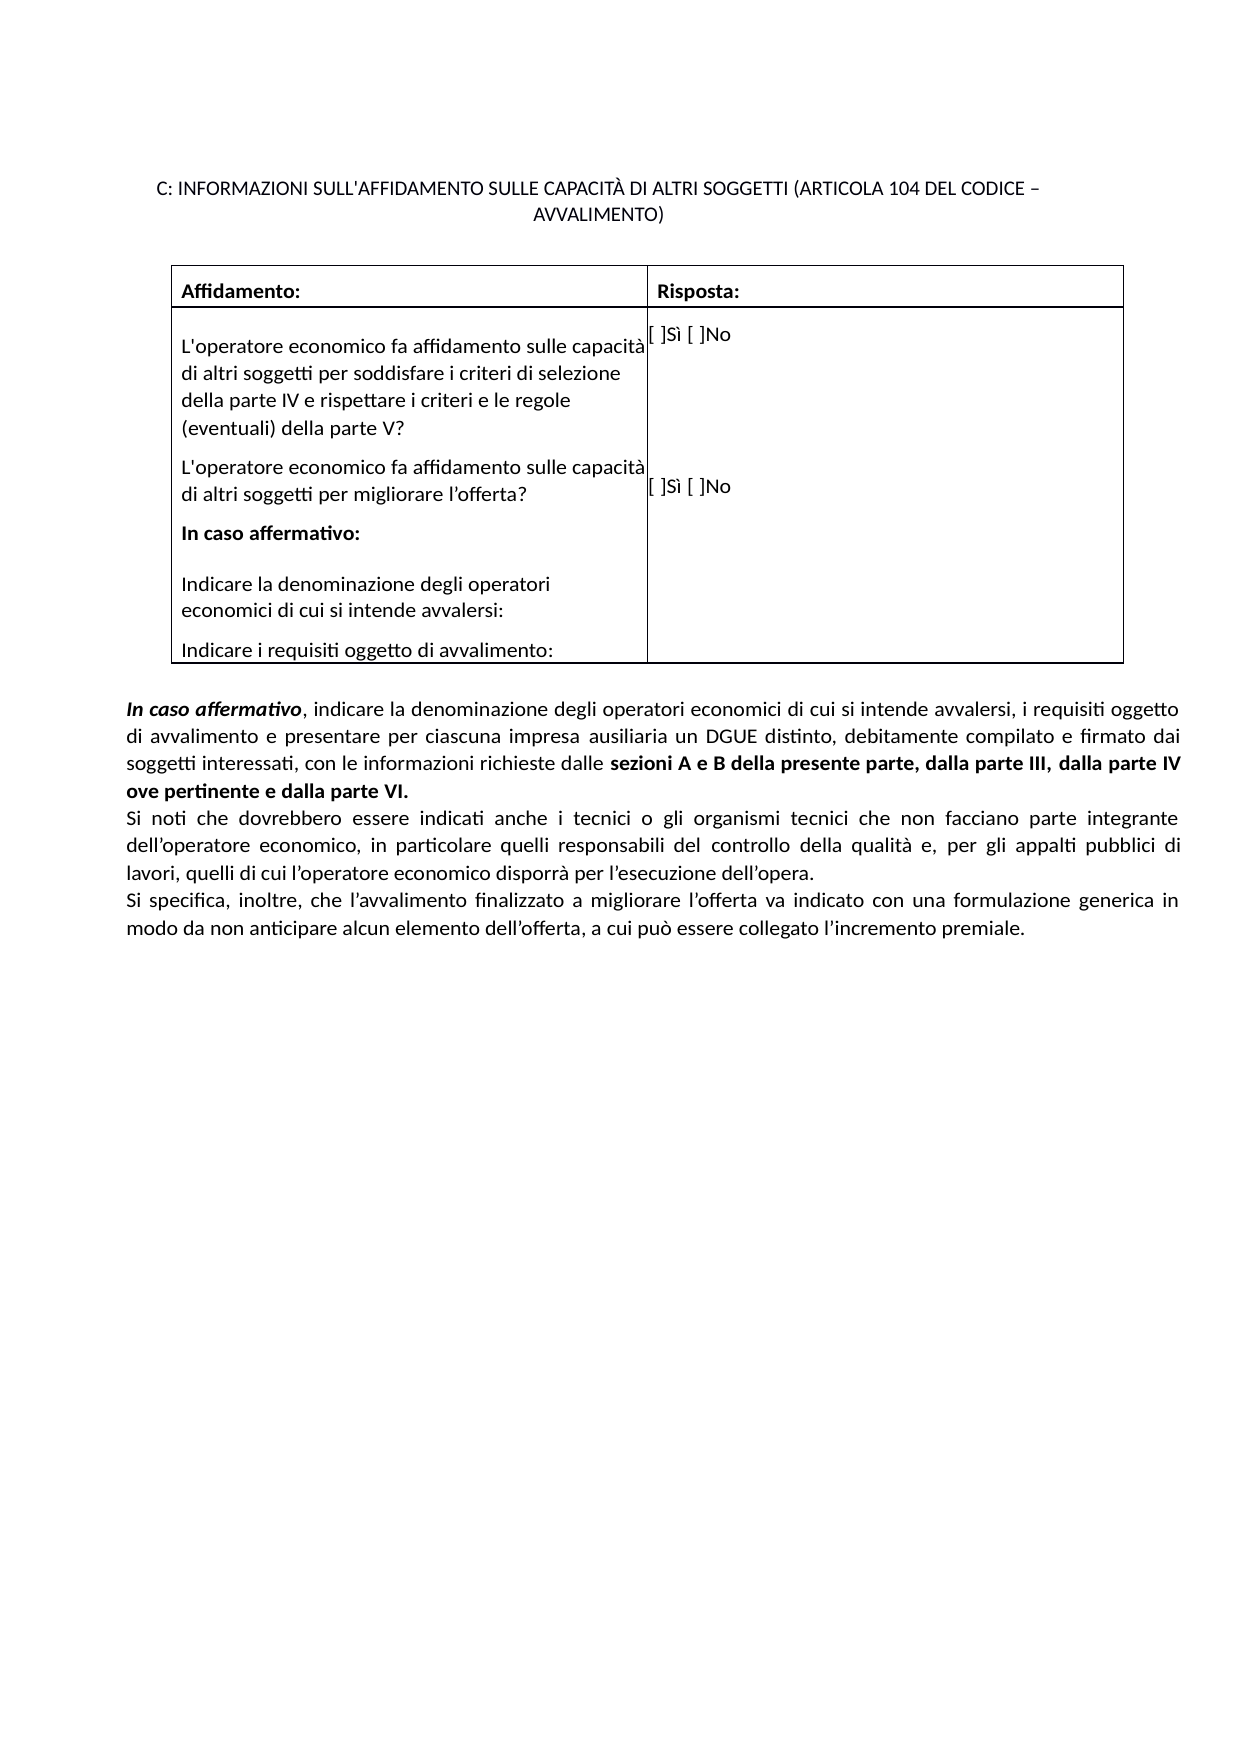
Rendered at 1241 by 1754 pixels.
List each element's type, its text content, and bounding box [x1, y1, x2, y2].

table_header Risposta: [648, 266, 1123, 306]
text In caso affermativo, indicare la denominazione degli operatori economici di cui si intende avvalersi, i requisiti oggetto di avvalimento e presentare per ciascuna impresa ausiliaria un DGUE distinto, debitamente compilato e firmato dai soggetti interessati, con le informazioni richieste dalle sezioni A e B della presente parte, dalla parte III, dalla parte IV ove pertinente e dalla parte VI. [126, 696, 1181, 803]
subtitle C: INFORMAZIONI SULL'AFFIDAMENTO SULLE CAPACITÀ DI ALTRI SOGGETTI (ARTICOLA 104 DEL CODICE – AVVALIMENTO) [114, 176, 1083, 226]
table_cell [ ]Sì [ ]No [ ]Sì [ ]No [648, 308, 1123, 662]
table_header Affidamento: [172, 266, 647, 306]
table_cell L'operatore economico fa affidamento sulle capacità di altri soggetti per soddisfare i criteri di selezione della parte IV e rispettare i criteri e le regole (eventuali) della parte V? L'operatore economico fa affidamento sulle capacità di altri soggetti per migliorare l’offerta? In caso affermativo: Indicare la denominazione degli operatori economici di cui si intende avvalersi: Indicare i requisiti oggetto di avvalimento: [172, 308, 647, 662]
text Si specifica, inoltre, che l’avvalimento finalizzato a migliorare l’offerta va indicato con una formulazione generica in modo da non anticipare alcun elemento dell’offerta, a cui può essere collegato l’incremento premiale. [126, 888, 1181, 940]
text Si noti che dovrebbero essere indicati anche i tecnici o gli organismi tecnici che non facciano parte integrante dell’operatore economico, in particolare quelli responsabili del controllo della qualità e, per gli appalti pubblici di lavori, quelli di cui l’operatore economico disporrà per l’esecuzione dell’opera. [126, 805, 1181, 885]
